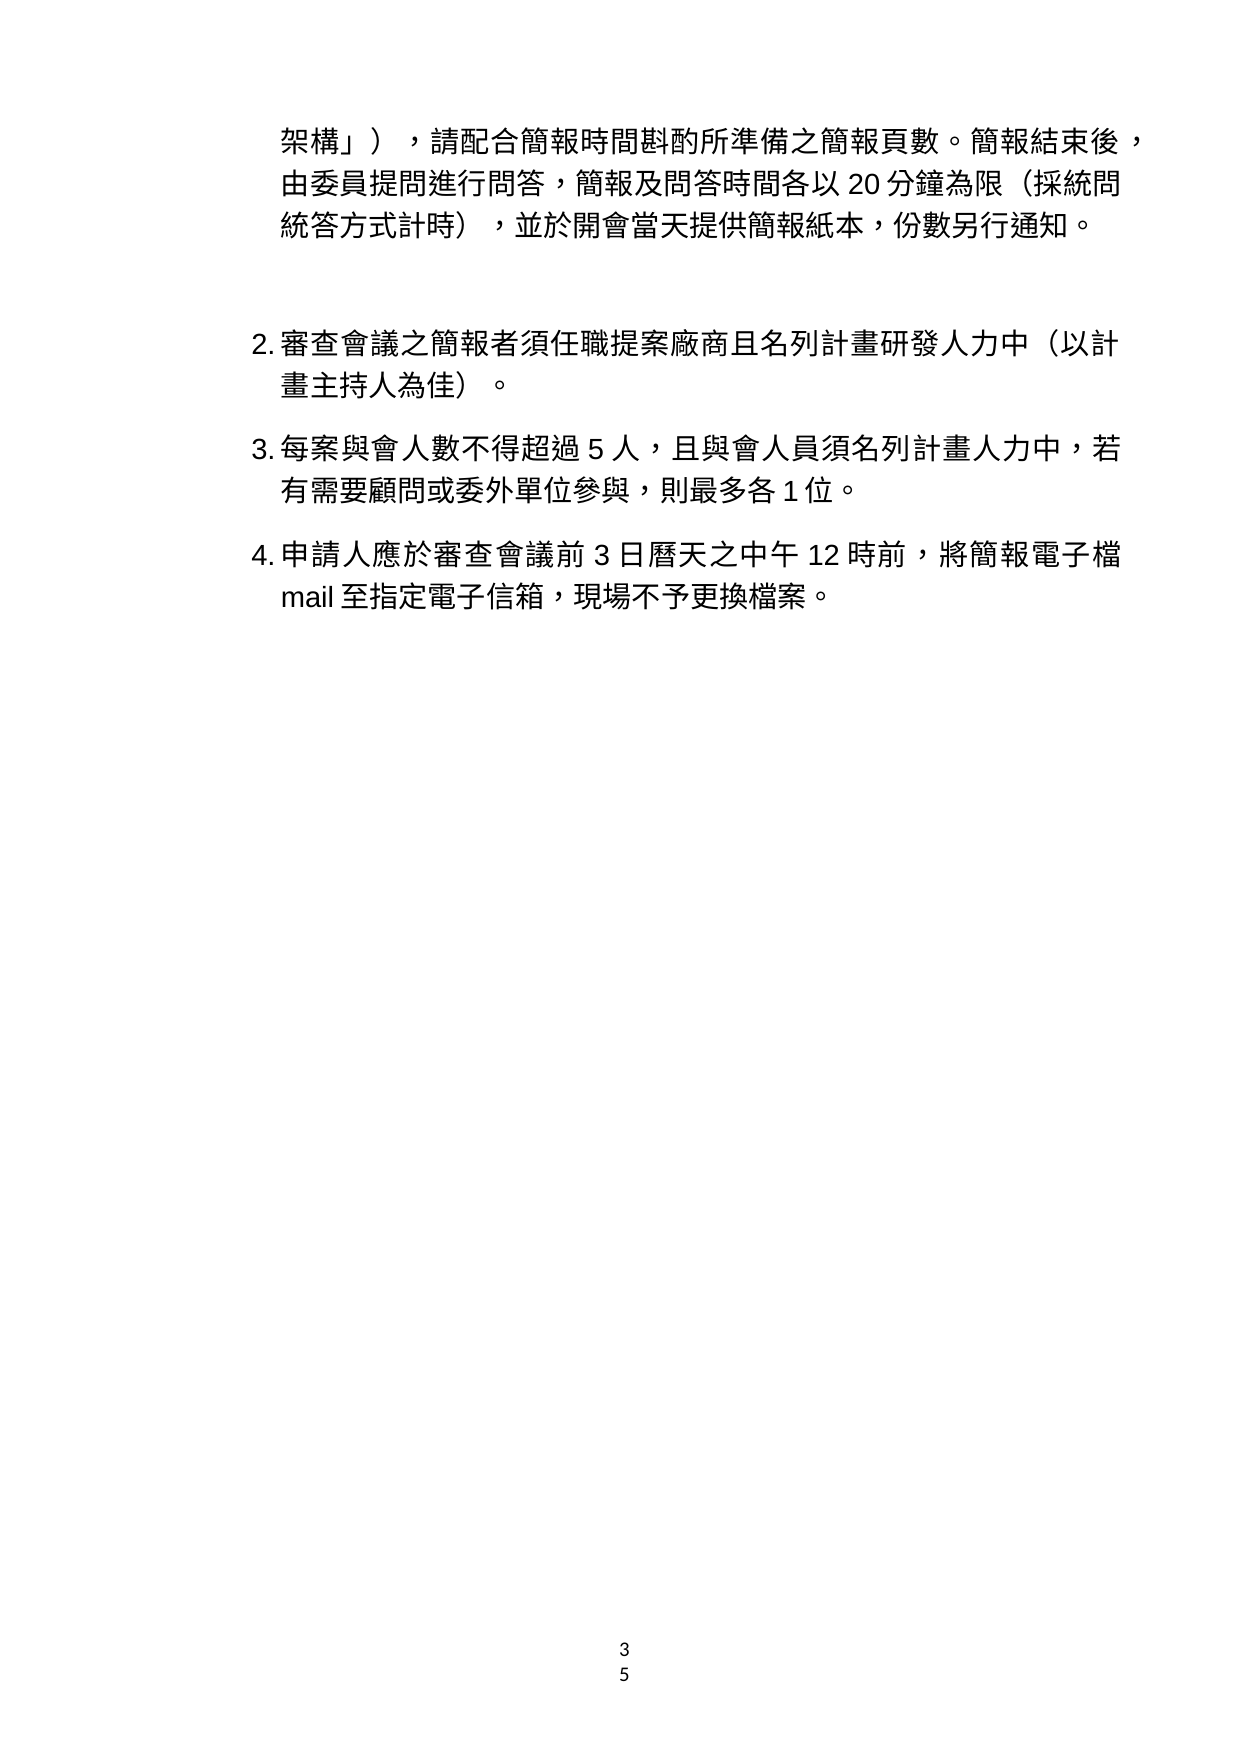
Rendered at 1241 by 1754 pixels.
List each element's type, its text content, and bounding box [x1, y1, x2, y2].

list 申請人應於審查會議前3日曆天之中午12時前，將簡報電子檔mail至指定電子信箱，現場不予更換檔案。 [251, 531, 1122, 616]
list 由申請人提出簡報，簡報格式不拘，（大綱請參考「簡報內容與架構」），請配合簡報時間斟酌所準備之簡報頁數。簡報結束後，由委員提問進行問答，簡報及問答時間各以20分鐘為限（採統問統答方式計時），並於開會當天提供簡報紙本，份數另行通知。 [251, 118, 1122, 245]
list 每案與會人數不得超過5人，且與會人員須名列計畫人力中，若有需要顧問或委外單位參與，則最多各1位。 [251, 426, 1122, 510]
list 審查會議之簡報者須任職提案廠商且名列計畫研發人力中（以計畫主持人為佳）。 [251, 320, 1122, 405]
